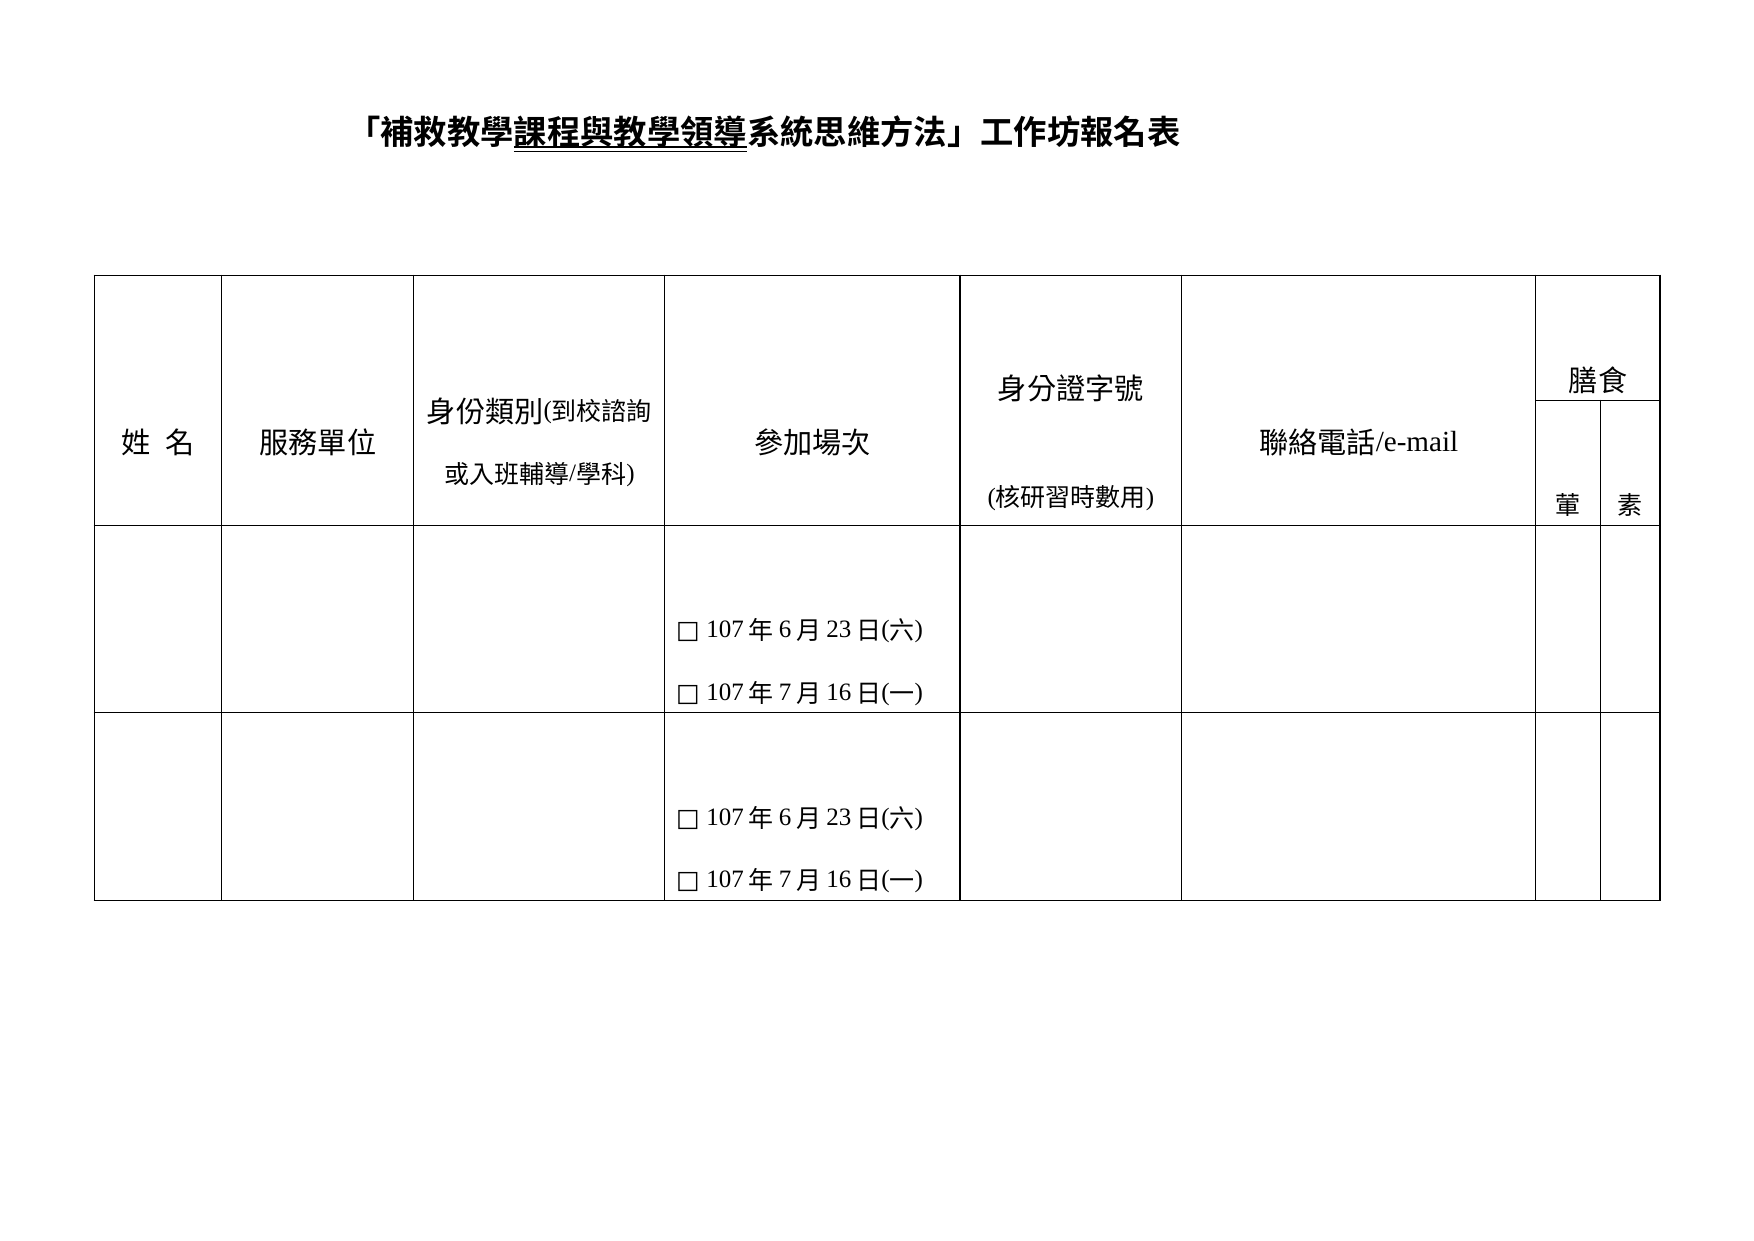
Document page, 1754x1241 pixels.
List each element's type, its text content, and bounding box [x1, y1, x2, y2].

table_cell [1536, 713, 1600, 899]
table_header 聯絡電話/e-mail [1182, 276, 1535, 524]
table_cell [961, 526, 1181, 712]
table_cell [1536, 526, 1600, 712]
table_cell □ 107年6月23日(六) □ 107年7月16日(一) [665, 526, 959, 712]
text 「補救教學課程與教學領導系統思維方法」工作坊報名表 [150, 106, 1604, 154]
table_cell [414, 526, 664, 712]
table_cell [1601, 713, 1659, 899]
table_cell [414, 713, 664, 899]
table_cell [1601, 526, 1659, 712]
table_header 身分證字號 (核研習時數用) [961, 276, 1181, 524]
table_header 身份類別(到校諮詢或入班輔導/學科) [414, 276, 664, 524]
table_cell [95, 526, 221, 712]
table_header 參加場次 [665, 276, 959, 524]
table_cell [1182, 526, 1535, 712]
table_cell [222, 526, 413, 712]
table_cell 素 [1601, 401, 1659, 524]
table_cell [1182, 713, 1535, 899]
table_cell 葷 [1536, 401, 1600, 524]
table_cell [222, 713, 413, 899]
table_header 服務單位 [222, 276, 413, 524]
table_header 姓 名 [95, 276, 221, 524]
table_cell □ 107年6月23日(六) □ 107年7月16日(一) [665, 713, 959, 899]
table_cell [961, 713, 1181, 899]
table_header 膳食 [1536, 276, 1659, 399]
table_cell [95, 713, 221, 899]
